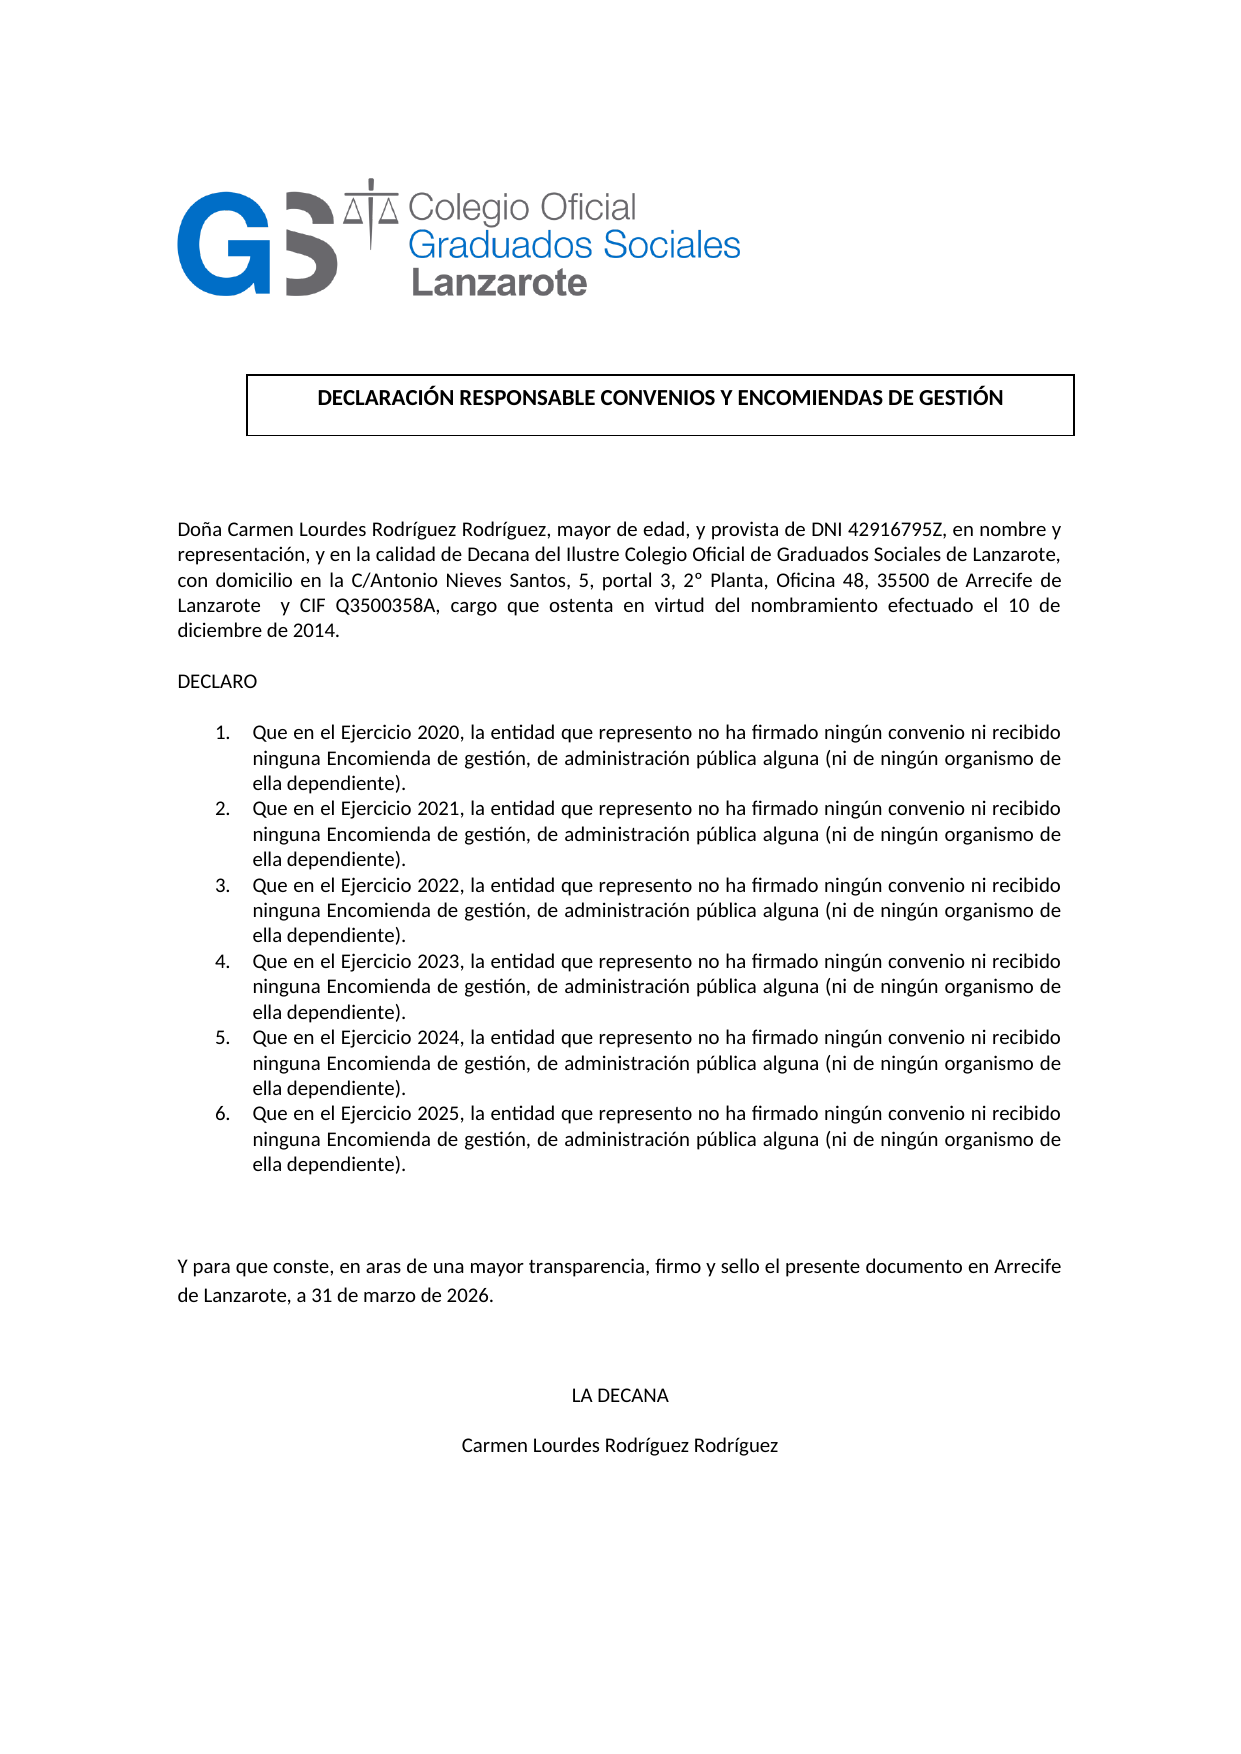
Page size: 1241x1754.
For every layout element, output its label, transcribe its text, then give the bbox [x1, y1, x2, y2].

text DECLARO [177, 668, 1063, 694]
list Que en el Ejercicio 2020, la entidad que represento no ha firmado ningún convenio ni recibido ninguna Encomienda de gestión, de administración pública alguna (ni de ningún organismo de ella dependiente). [215, 719, 1063, 796]
list Que en el Ejercicio 2025, la entidad que represento no ha firmado ningún convenio ni recibido ninguna Encomienda de gestión, de administración pública alguna (ni de ningún organismo de ella dependiente). [215, 1101, 1063, 1177]
text Doña Carmen Lourdes Rodríguez Rodríguez, mayor de edad, y provista de DNI 42916795Z, en nombre y representación, y en la calidad de Decana del Ilustre Colegio Oficial de Graduados Sociales de Lanzarote, con domicilio en la C/Antonio Nieves Santos, 5, portal 3, 2º Planta, Oficina 48, 35500 de Arrecife de Lanzarote y CIF Q3500358A, cargo que ostenta en virtud del nombramiento efectuado el 10 de diciembre de 2014. [177, 516, 1063, 643]
text LA DECANA [177, 1382, 1063, 1408]
picture [177, 178, 740, 296]
list Que en el Ejercicio 2023, la entidad que represento no ha firmado ningún convenio ni recibido ninguna Encomienda de gestión, de administración pública alguna (ni de ningún organismo de ella dependiente). [215, 948, 1063, 1024]
text DECLARACIÓN RESPONSABLE CONVENIOS Y ENCOMIENDAS DE GESTIÓN [263, 383, 1058, 411]
list Que en el Ejercicio 2021, la entidad que represento no ha firmado ningún convenio ni recibido ninguna Encomienda de gestión, de administración pública alguna (ni de ningún organismo de ella dependiente). [215, 796, 1063, 872]
list Que en el Ejercicio 2024, la entidad que represento no ha firmado ningún convenio ni recibido ninguna Encomienda de gestión, de administración pública alguna (ni de ningún organismo de ella dependiente). [215, 1024, 1063, 1101]
text Y para que conste, en aras de una mayor transparencia, firmo y sello el presente documento en Arrecife de Lanzarote, a 31 de marzo de 2026. [177, 1253, 1063, 1308]
text Carmen Lourdes Rodríguez Rodríguez [177, 1432, 1063, 1458]
text d [177, 374, 246, 404]
list Que en el Ejercicio 2022, la entidad que represento no ha firmado ningún convenio ni recibido ninguna Encomienda de gestión, de administración pública alguna (ni de ningún organismo de ella dependiente). [215, 872, 1063, 948]
